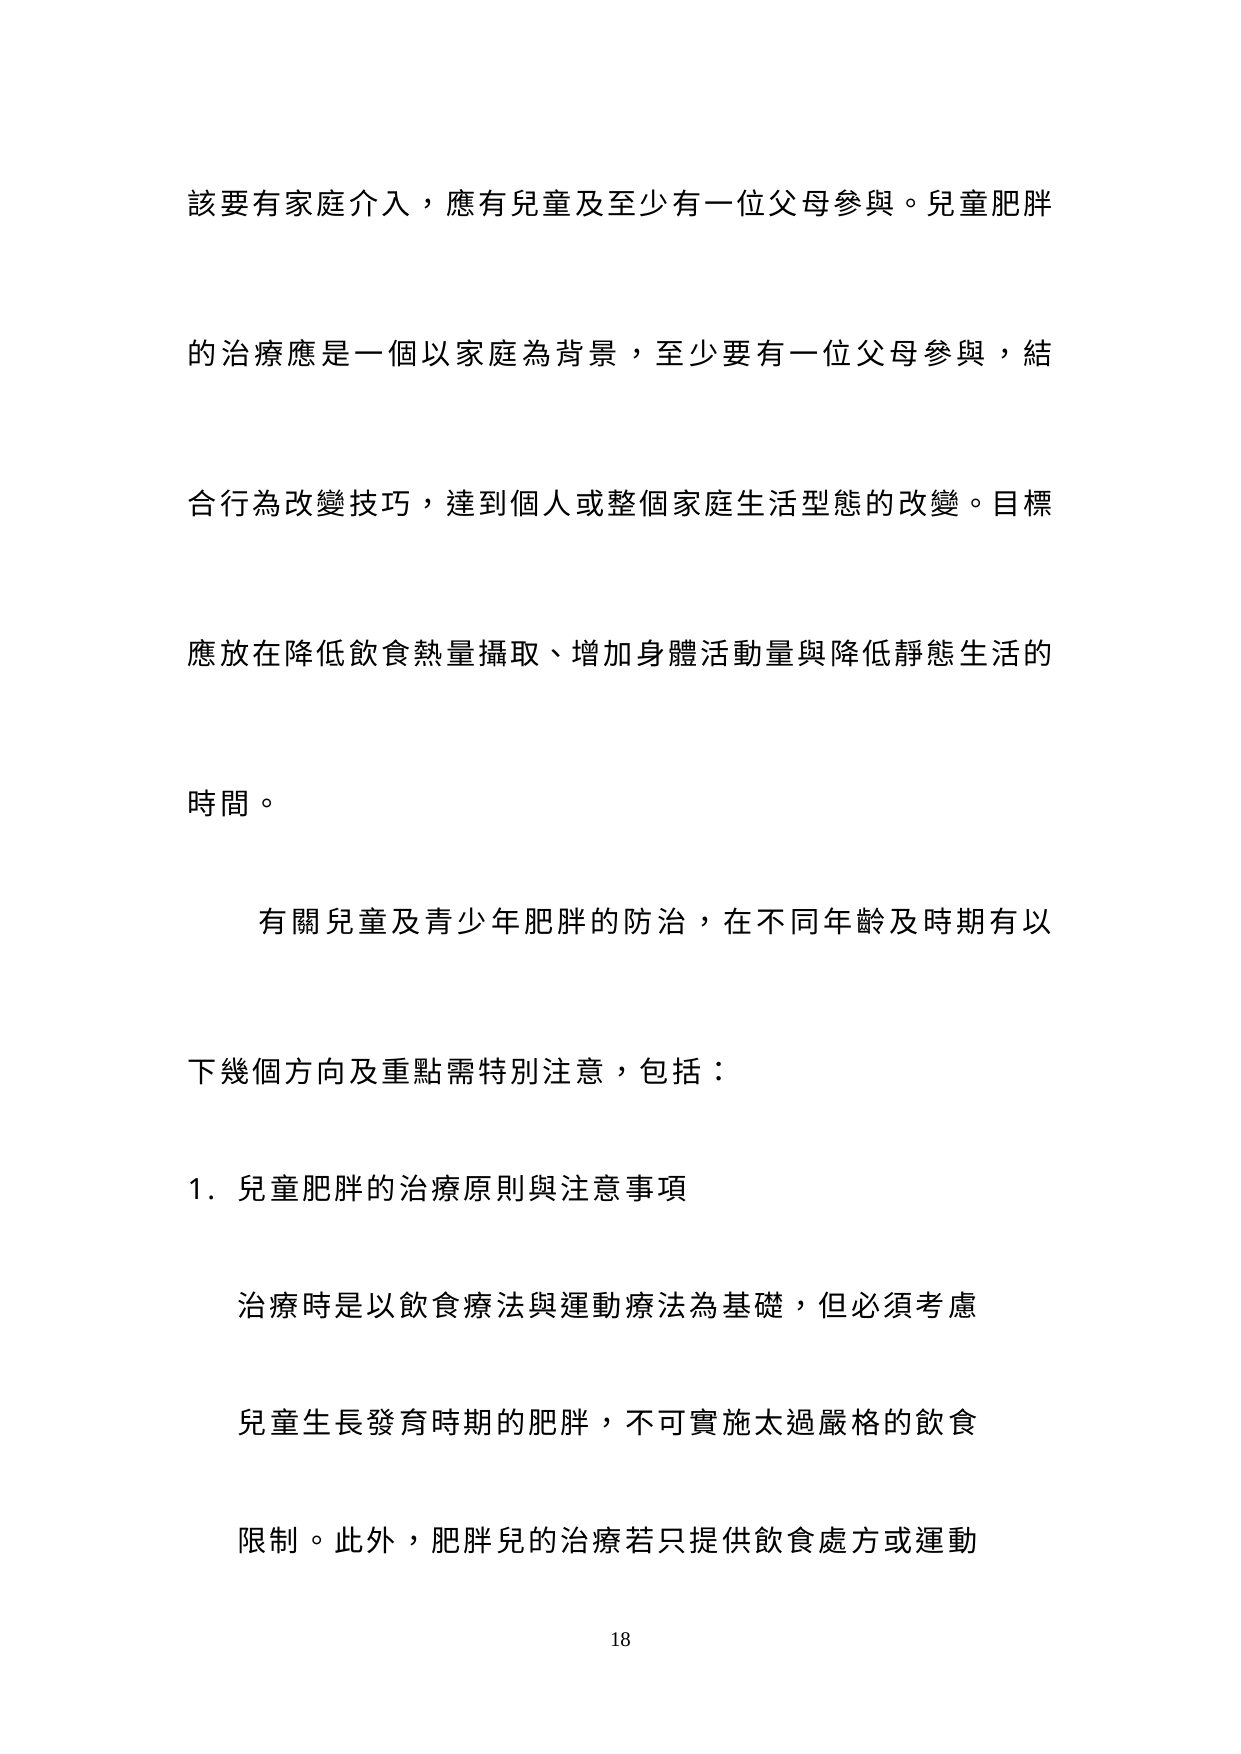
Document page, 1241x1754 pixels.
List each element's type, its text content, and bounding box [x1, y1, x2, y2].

text 兒童生長發育時期的肥胖，不可實施太過嚴格的飲食 [237, 1384, 1053, 1459]
text 治療時是以飲食療法與運動療法為基礎，但必須考慮 [237, 1266, 1053, 1341]
text 有關兒童及青少年肥胖的防治，在不同年齡及時期有以下幾個方向及重點需特別注意，包括： [187, 882, 1053, 1107]
text 限制。此外，肥胖兒的治療若只提供飲食處方或運動 [237, 1501, 1053, 1576]
list 兒童肥胖的治療原則與注意事項 [187, 1149, 1053, 1224]
text 兒童肥胖防治中，家長與醫療人員應注意肥胖兒童的飲食治療，有可能增加發生飲食障礙的危險性，尤其是沒有生活型態介入的減重方式，會造成飲食障礙的發生與惡化、憂鬱或焦慮等問題。對肥胖兒童的飲食治療結論須減少熱量攝取，至於何種特別的飲食或營養素組成，如低醣飲食或高蛋白飲食較有效，則無任何的實証。對肥胖兒童的運動建議量仍不清楚，僅建議一般兒童及青少年每天至少要做60分鐘的中度活動，而且增加生活型態的日常活動比結構性的運動有較長期的效應。大部分的證據是減少看電視的時間，但減少使用電腦或玩電動玩具時間也是很重要的。專家建議是每天上述的活動，應不要超過2小時或一星期不超過14小時。運用行為改變技巧(如設定目標、刺激控制、自我監測、獎勵、問題解決等)，來幫助肥胖兒童減重，並成為減重計畫的多種介入方法之ㄧ，並同時鼓勵家長一同推動期望行為的模式。兒童肥胖的治療應該要有家庭介入，應有兒童及至少有一位父母參與。兒童肥胖的治療應是一個以家庭為背景，至少要有一位父母參與，結合行為改變技巧，達到個人或整個家庭生活型態的改變。目標應放在降低飲食熱量攝取、增加身體活動量與降低靜態生活的時間。 [187, 164, 1053, 839]
